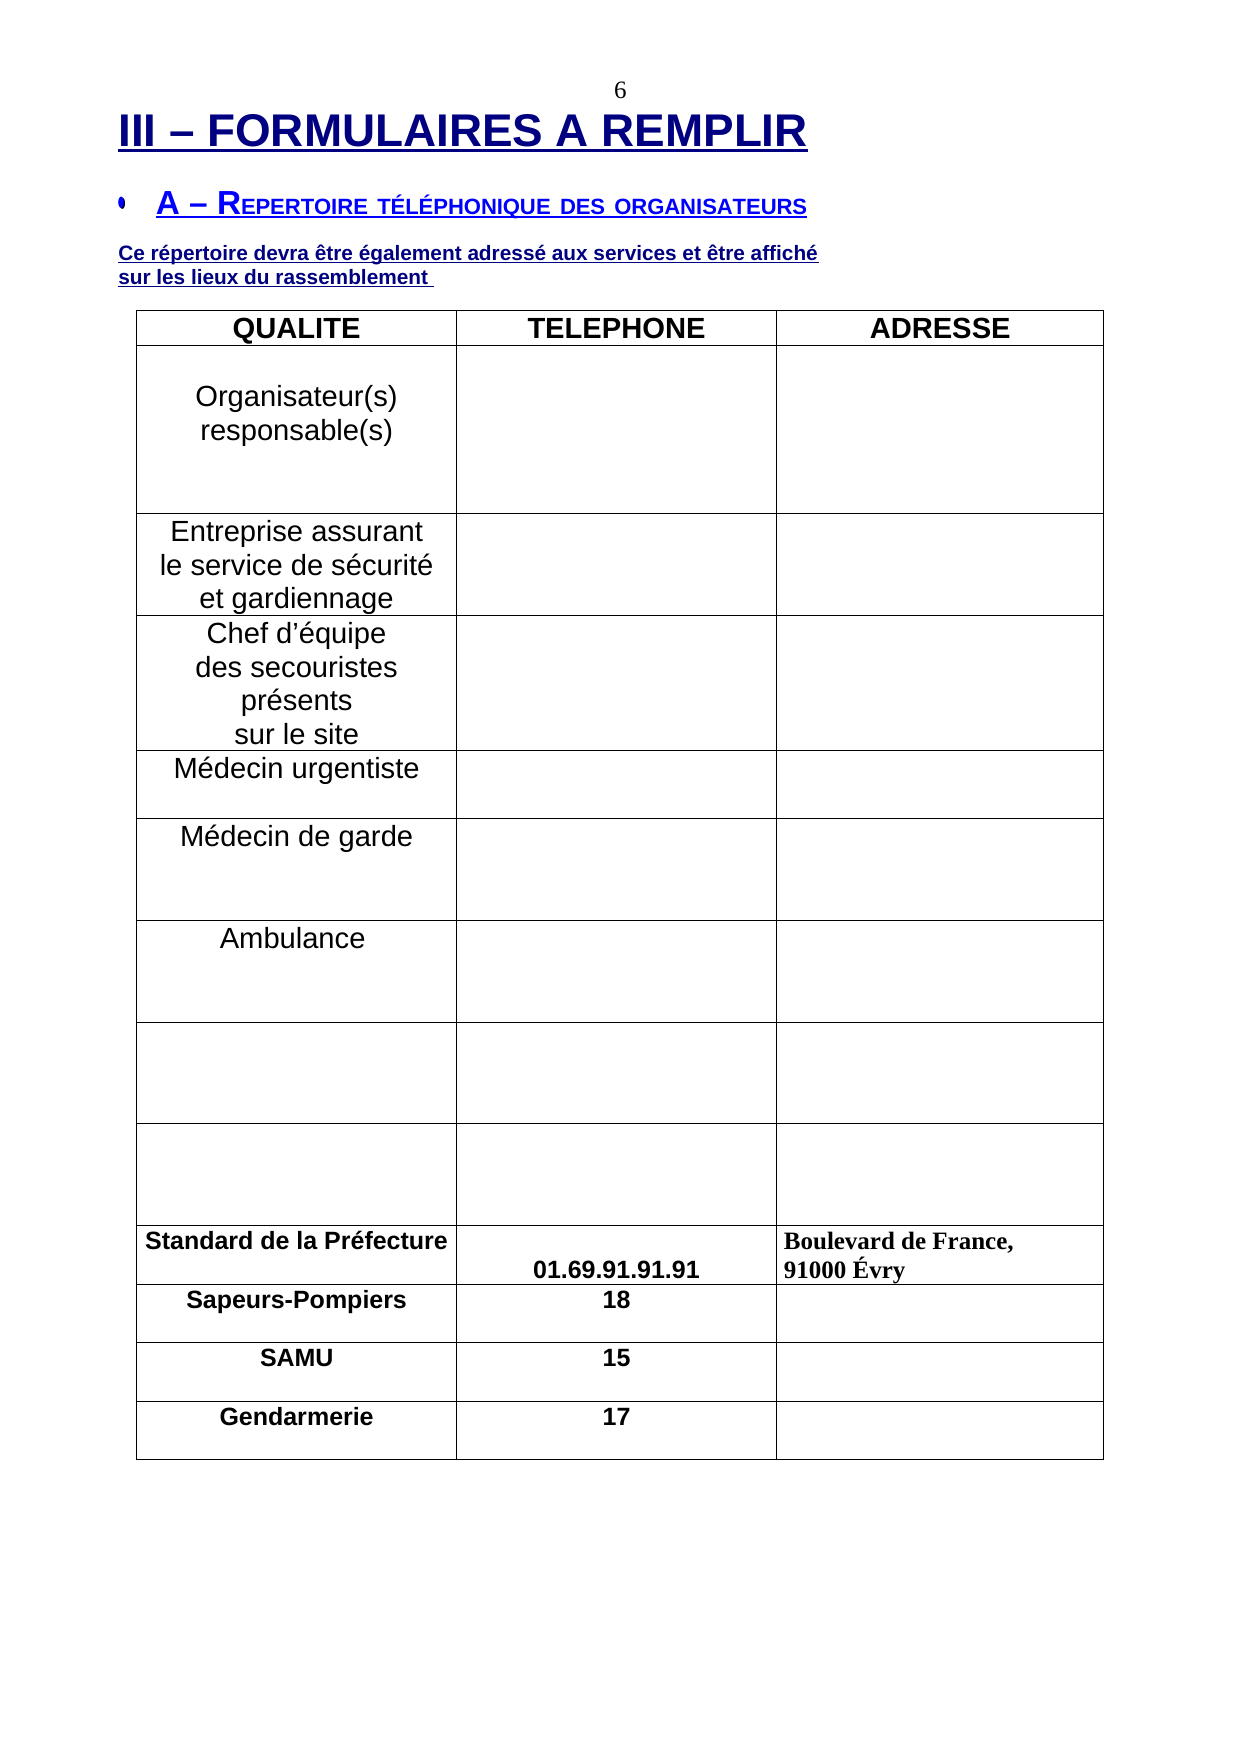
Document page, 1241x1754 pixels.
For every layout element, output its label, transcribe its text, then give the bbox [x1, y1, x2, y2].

table_cell Standard de la Préfecture [137, 1226, 456, 1283]
text III – FORMULAIRES A REMPLIR [118, 104, 1122, 156]
table_cell [457, 346, 776, 513]
table_cell Chef d’équipe des secouristes présents sur le site [137, 616, 456, 750]
table_cell Médecin de garde [137, 819, 456, 920]
table_header ADRESSE [777, 311, 1103, 344]
table_cell 18 [457, 1285, 776, 1342]
table_cell [137, 1023, 456, 1123]
table_header TELEPHONE [457, 311, 776, 344]
table_cell [777, 616, 1103, 750]
table_cell 01.69.91.91.91 [457, 1226, 776, 1283]
table_cell [777, 921, 1103, 1022]
table_cell 17 [457, 1402, 776, 1459]
table_cell Entreprise assurant le service de sécurité et gardiennage [137, 514, 456, 615]
table_cell Boulevard de France, 91000 Évry [777, 1226, 1103, 1283]
table_cell [457, 616, 776, 750]
table_cell [777, 1402, 1103, 1459]
table_cell [457, 921, 776, 1022]
table_cell [777, 514, 1103, 615]
table_cell 15 [457, 1343, 776, 1401]
table_cell [777, 346, 1103, 513]
table_cell Médecin urgentiste [137, 751, 456, 818]
table_cell Gendarmerie [137, 1402, 456, 1459]
table_cell [777, 819, 1103, 920]
table_cell [457, 1124, 776, 1225]
table_cell [777, 1124, 1103, 1225]
table_cell [777, 751, 1103, 818]
list A – Repertoire téléphonique des organisateurs [118, 183, 1122, 221]
table_cell [457, 751, 776, 818]
table_cell Ambulance [137, 921, 456, 1022]
table_header QUALITE [137, 311, 456, 344]
table_cell [777, 1343, 1103, 1401]
text Ce répertoire devra être également adressé aux services et être affiché [118, 241, 1122, 264]
table_cell [777, 1285, 1103, 1342]
table_cell [457, 819, 776, 920]
table_cell [457, 514, 776, 615]
table_cell Organisateur(s) responsable(s) [137, 346, 456, 513]
table_cell [137, 1124, 456, 1225]
text sur les lieux du rassemblement [118, 264, 1122, 288]
table_cell [457, 1023, 776, 1123]
table_cell [777, 1023, 1103, 1123]
table_cell Sapeurs-Pompiers [137, 1285, 456, 1342]
table_cell SAMU [137, 1343, 456, 1401]
